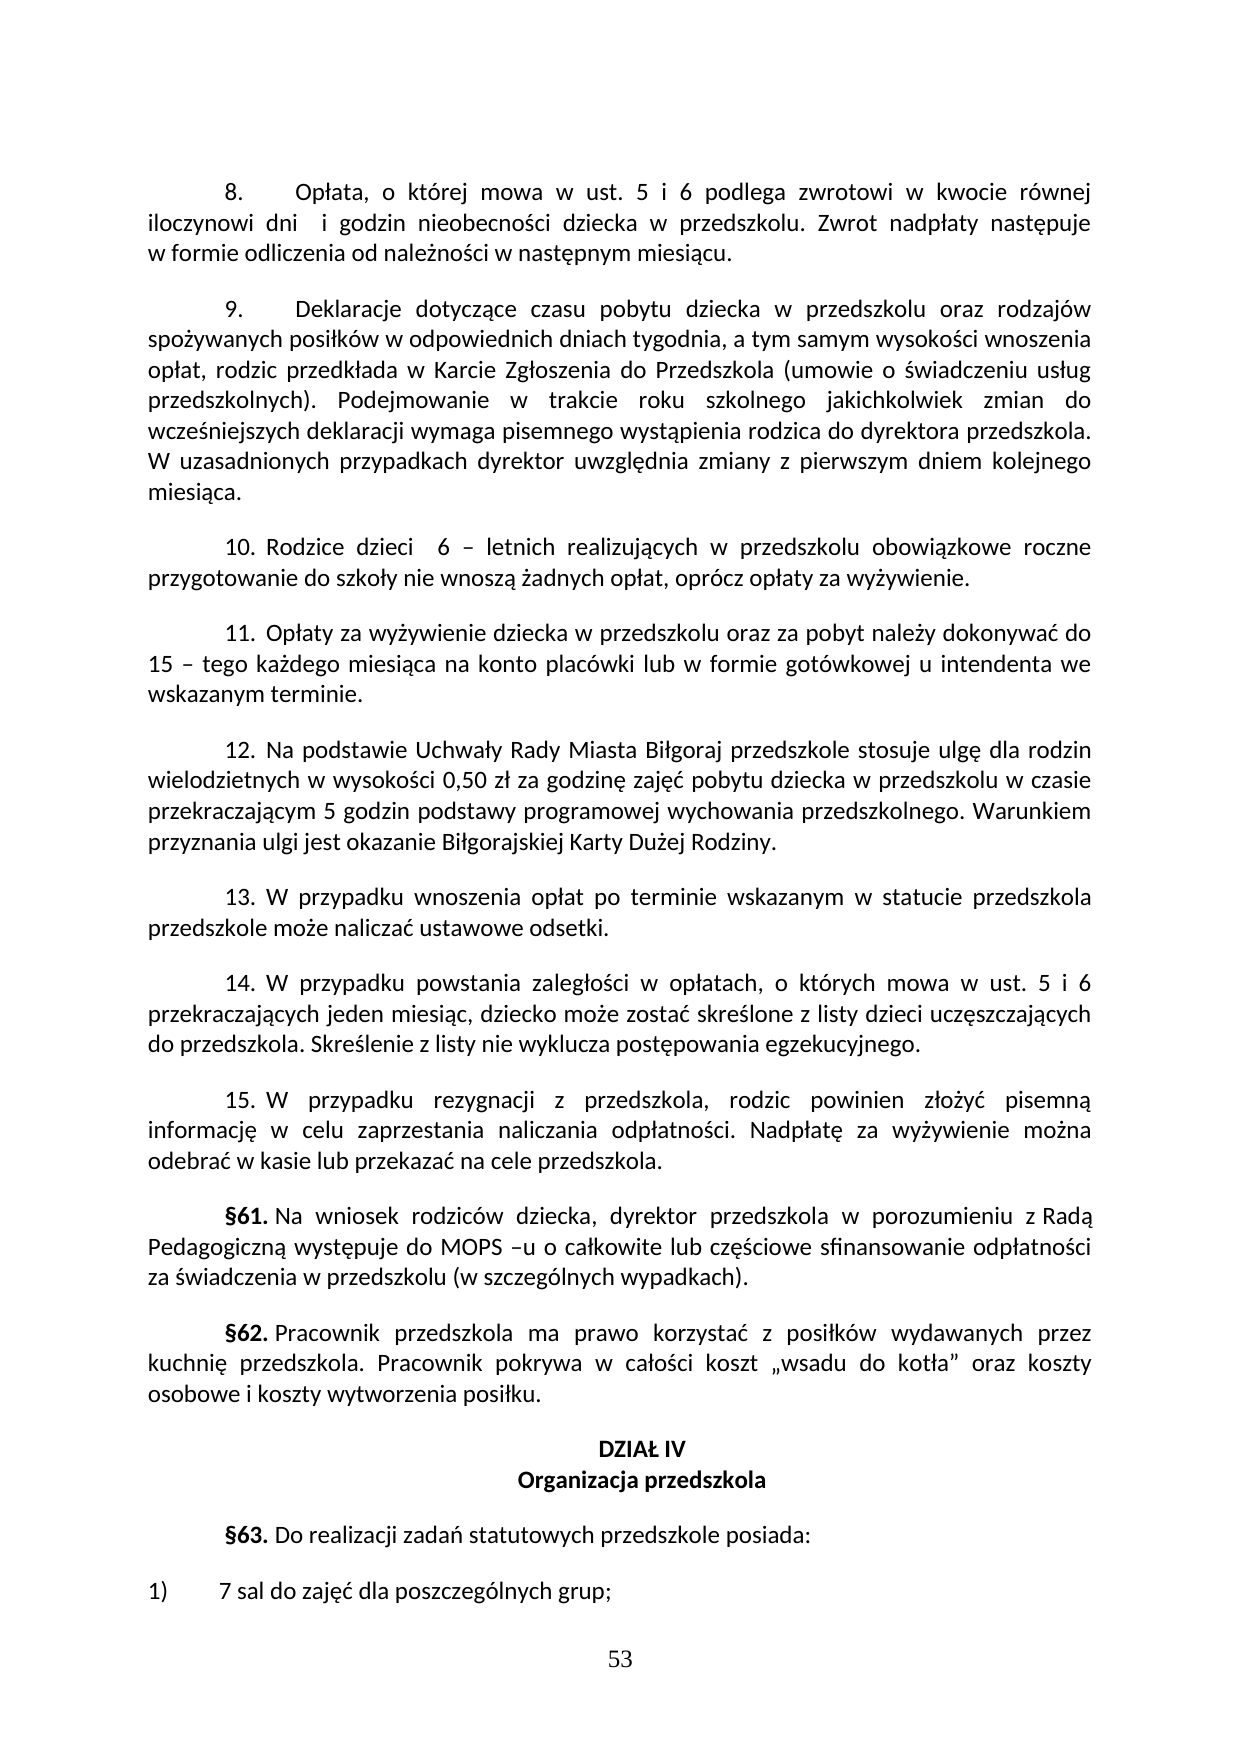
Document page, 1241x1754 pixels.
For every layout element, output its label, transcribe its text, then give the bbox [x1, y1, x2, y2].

list Rodzice dzieci 6 – letnich realizujących w przedszkolu obowiązkowe roczne przygotowanie do szkoły nie wnoszą żadnych opłat, oprócz opłaty za wyżywienie. [148, 532, 1093, 593]
list W przypadku wnoszenia opłat po terminie wskazanym w statucie przedszkola przedszkole może naliczać ustawowe odsetki. [148, 881, 1093, 942]
list W przypadku powstania zaległości w opłatach, o których mowa w ust. 5 i 6 przekraczających jeden miesiąc, dziecko może zostać skreślone z listy dzieci uczęszczających do przedszkola. Skreślenie z listy nie wyklucza postępowania egzekucyjnego. [148, 967, 1093, 1059]
list Deklaracje dotyczące czasu pobytu dziecka w przedszkolu oraz rodzajów spożywanych posiłków w odpowiednich dniach tygodnia, a tym samym wysokości wnoszenia opłat, rodzic przedkłada w Karcie Zgłoszenia do Przedszkola (umowie o świadczeniu usług przedszkolnych). Podejmowanie w trakcie roku szkolnego jakichkolwiek zmian do wcześniejszych deklaracji wymaga pisemnego wystąpienia rodzica do dyrektora przedszkola. W uzasadnionych przypadkach dyrektor uwzględnia zmiany z pierwszym dniem kolejnego miesiąca. [148, 293, 1093, 507]
list Na podstawie Uchwały Rady Miasta Biłgoraj przedszkole stosuje ulgę dla rodzin wielodzietnych w wysokości 0,50 zł za godzinę zajęć pobytu dziecka w przedszkolu w czasie przekraczającym 5 godzin podstawy programowej wychowania przedszkolnego. Warunkiem przyznania ulgi jest okazanie Biłgorajskiej Karty Dużej Rodziny. [148, 734, 1093, 856]
list Pracownik przedszkola ma prawo korzystać z posiłków wydawanych przez kuchnię przedszkola. Pracownik pokrywa w całości koszt „wsadu do kotła” oraz koszty osobowe i koszty wytworzenia posiłku. [148, 1317, 1093, 1408]
list 7 sal do zajęć dla poszczególnych grup; [148, 1575, 1093, 1606]
subtitle DZIAŁ IV Organizacja przedszkola [191, 1433, 1093, 1494]
list Opłaty za wyżywienie dziecka w przedszkolu oraz za pobyt należy dokonywać do 15 – tego każdego miesiąca na konto placówki lub w formie gotówkowej u intendenta we wskazanym terminie. [148, 618, 1093, 709]
list W przypadku rezygnacji z przedszkola, rodzic powinien złożyć pisemną informację w celu zaprzestania naliczania odpłatności. Nadpłatę za wyżywienie można odebrać w kasie lub przekazać na cele przedszkola. [148, 1084, 1093, 1175]
list Opłata, o której mowa w ust. 5 i 6 podlega zwrotowi w kwocie równej iloczynowi dni i godzin nieobecności dziecka w przedszkolu. Zwrot nadpłaty następuje w formie odliczenia od należności w następnym miesiącu. [148, 176, 1093, 268]
list Na wniosek rodziców dziecka, dyrektor przedszkola w porozumieniu z Radą Pedagogiczną występuje do MOPS –u o całkowite lub częściowe sfinansowanie odpłatności za świadczenia w przedszkolu (w szczególnych wypadkach). [148, 1200, 1093, 1292]
list Do realizacji zadań statutowych przedszkole posiada: [148, 1519, 1093, 1550]
